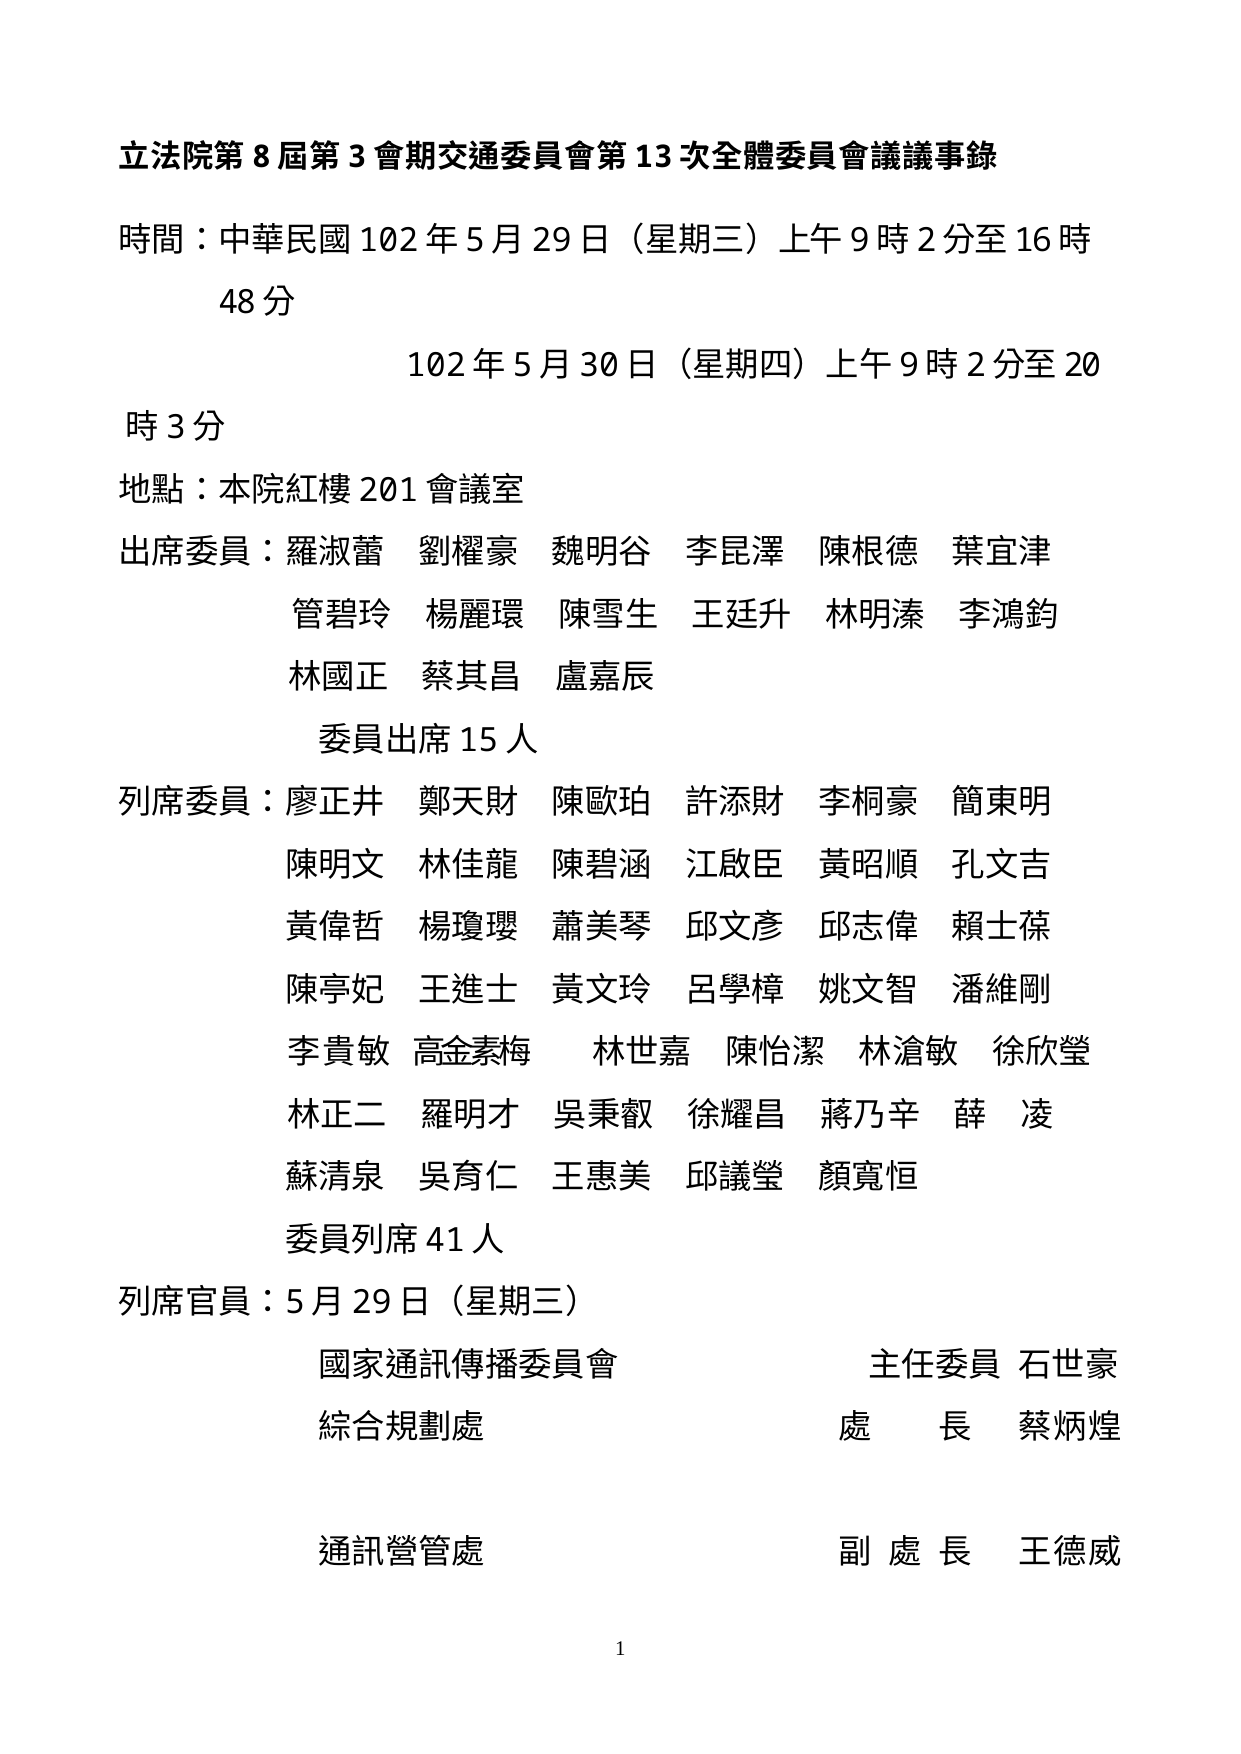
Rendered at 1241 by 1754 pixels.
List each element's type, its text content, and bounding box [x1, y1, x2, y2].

text 國家通訊傳播委員會 主任委員 石世豪 [118, 1320, 1122, 1383]
text 管碧玲 楊麗環 陳雪生 王廷升 林明溱 李鴻鈞 [252, 570, 1122, 633]
text 地點：本院紅樓201會議室 [118, 445, 1122, 508]
text 時間：中華民國102年5月29日（星期三）上午9時2分至16時48分 [118, 195, 1122, 320]
text 黃偉哲 楊瓊瓔 蕭美琴 邱文彥 邱志偉 賴士葆 [118, 883, 1122, 945]
text 列席官員：5月29日（星期三） [118, 1258, 1122, 1320]
text 委員出席15人 [118, 695, 1122, 758]
text 立法院第8屆第3會期交通委員會第13次全體委員會議議事錄 [118, 131, 1122, 176]
text 出席委員：羅淑蕾 劉櫂豪 魏明谷 李昆澤 陳根德 葉宜津 [118, 508, 1122, 570]
text 綜合規劃處 處 長 蔡炳煌 [118, 1383, 1122, 1508]
text 列席委員：廖正井 鄭天財 陳歐珀 許添財 李桐豪 簡東明 [118, 758, 1122, 820]
text 陳明文 林佳龍 陳碧涵 江啟臣 黃昭順 孔文吉 [118, 820, 1122, 883]
text 通訊營管處 副 處 長 王德威 [118, 1508, 1122, 1570]
text 林國正 蔡其昌 盧嘉辰 [268, 633, 1122, 695]
text 委員列席41人 [118, 1195, 1122, 1258]
text 陳亭妃 王進士 黃文玲 呂學樟 姚文智 潘維剛 [118, 945, 1122, 1008]
text 李貴敏 高金素梅 林世嘉 陳怡潔 林滄敏 徐欣瑩 林正二 羅明才 吳秉叡 徐耀昌 蔣乃辛 薛 凌 [287, 1008, 1122, 1133]
text 蘇清泉 吳育仁 王惠美 邱議瑩 顏寬恒 [118, 1133, 1122, 1195]
text 102年5月30日（星期四）上午9時2分至20時3分 [126, 320, 1122, 445]
